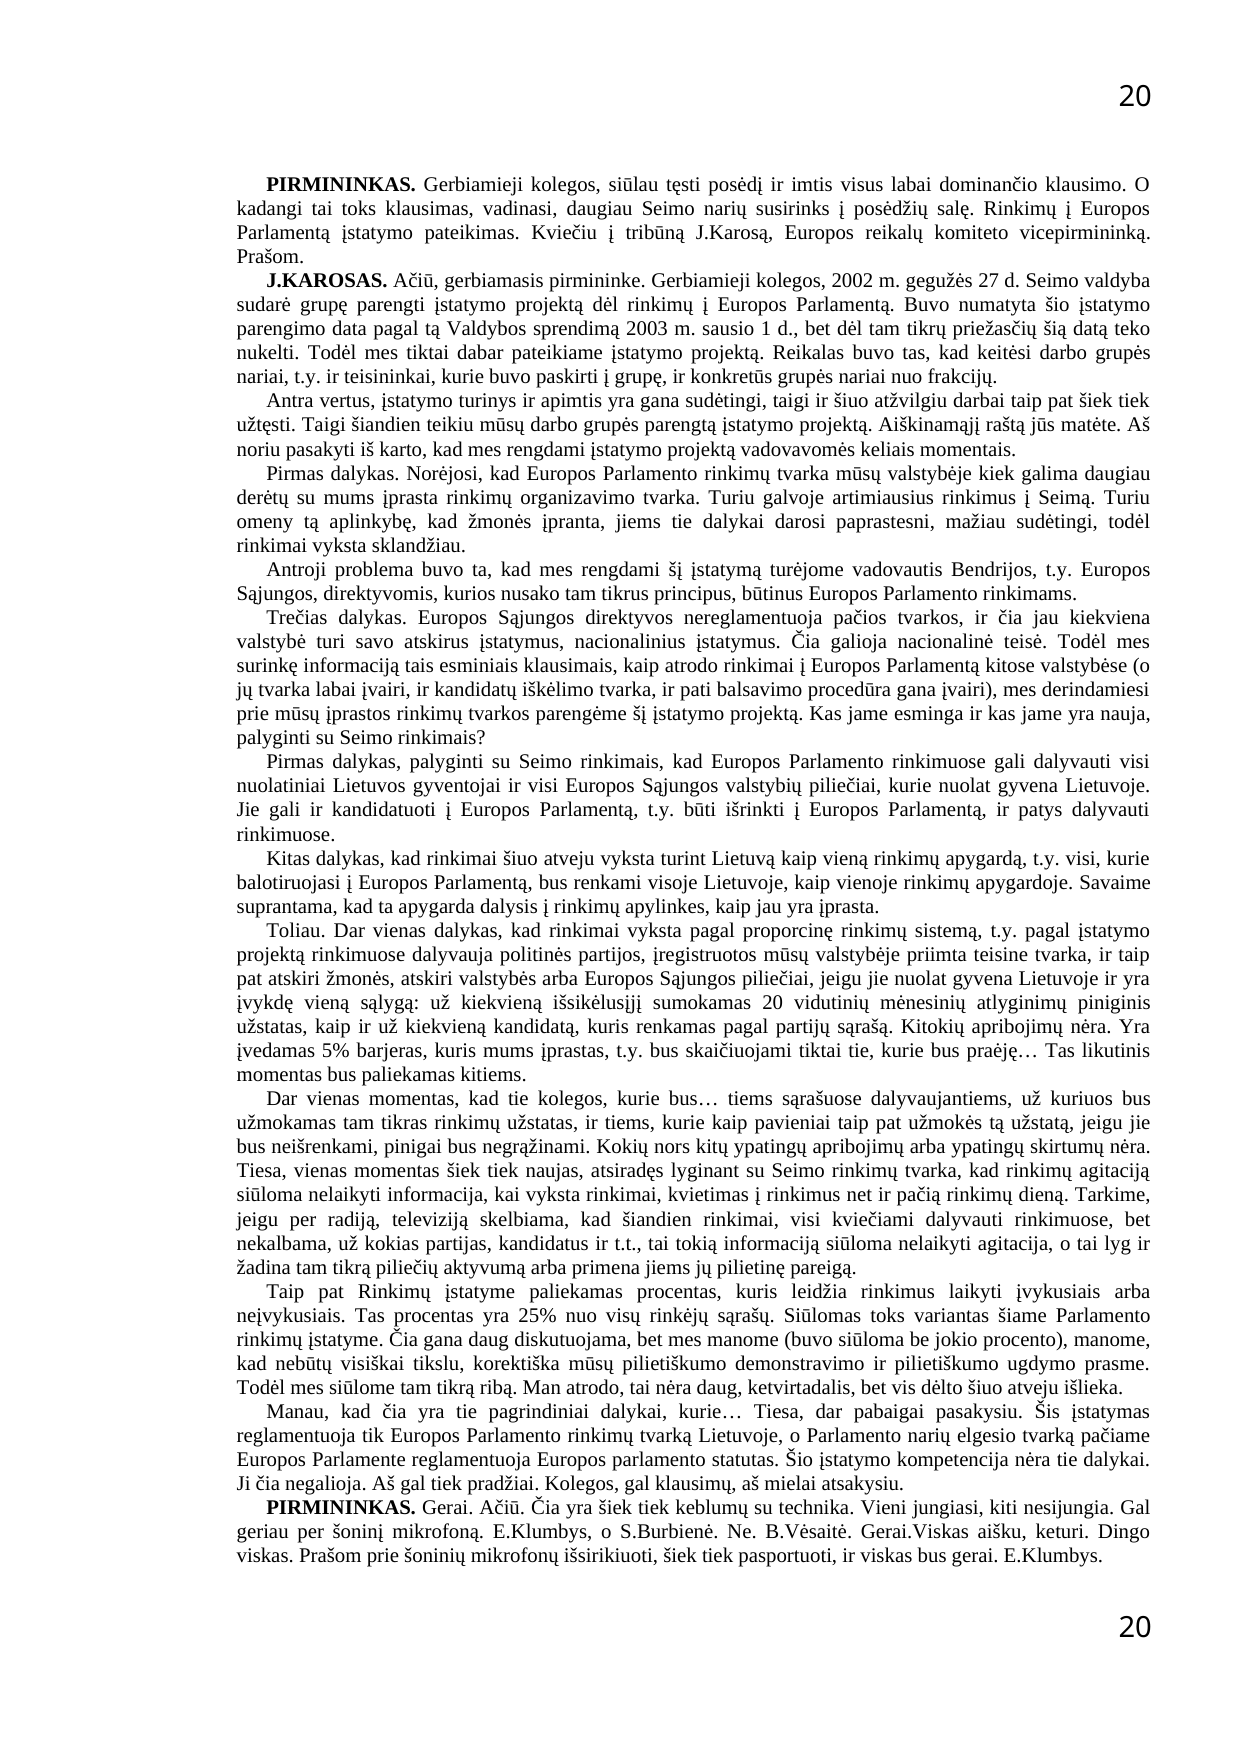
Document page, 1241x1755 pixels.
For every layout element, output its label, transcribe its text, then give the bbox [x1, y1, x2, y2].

text Pirmas dalykas. Norėjosi, kad Europos Parlamento rinkimų tvarka mūsų valstybėje kiek galima daugiau derėtų su mums įprasta rinkimų organizavimo tvarka. Turiu galvoje artimiausius rinkimus į Seimą. Turiu omeny tą aplinkybę, kad žmonės įpranta, jiems tie dalykai darosi paprastesni, mažiau sudėtingi, todėl rinkimai vyksta sklandžiau. [236, 461, 1152, 557]
text PIRMININKAS. Gerai. Ačiū. Čia yra šiek tiek keblumų su technika. Vieni jungiasi, kiti nesijungia. Gal geriau per šoninį mikrofoną. E.Klumbys, o S.Burbienė. Ne. B.Vėsaitė. Gerai.Viskas aišku, keturi. Dingo viskas. Prašom prie šoninių mikrofonų išsirikiuoti, šiek tiek pasportuoti, ir viskas bus gerai. E.Klumbys. [236, 1495, 1152, 1567]
text J.KAROSAS. Ačiū, gerbiamasis pirmininke. Gerbiamieji kolegos, 2002 m. gegužės 27 d. Seimo valdyba sudarė grupę parengti įstatymo projektą dėl rinkimų į Europos Parlamentą. Buvo numatyta šio įstatymo parengimo data pagal tą Valdybos sprendimą 2003 m. sausio 1 d., bet dėl tam tikrų priežasčių šią datą teko nukelti. Todėl mes tiktai dabar pateikiame įstatymo projektą. Reikalas buvo tas, kad keitėsi darbo grupės nariai, t.y. ir teisininkai, kurie buvo paskirti į grupę, ir konkretūs grupės nariai nuo frakcijų. [236, 268, 1152, 388]
text PIRMININKAS. Gerbiamieji kolegos, siūlau tęsti posėdį ir imtis visus labai dominančio klausimo. O kadangi tai toks klausimas, vadinasi, daugiau Seimo narių susirinks į posėdžių salę. Rinkimų į Europos Parlamentą įstatymo pateikimas. Kviečiu į tribūną J.Karosą, Europos reikalų komiteto vicepirmininką. Prašom. [236, 172, 1152, 268]
text Kitas dalykas, kad rinkimai šiuo atveju vyksta turint Lietuvą kaip vieną rinkimų apygardą, t.y. visi, kurie balotiruojasi į Europos Parlamentą, bus renkami visoje Lietuvoje, kaip vienoje rinkimų apygardoje. Savaime suprantama, kad ta apygarda dalysis į rinkimų apylinkes, kaip jau yra įprasta. [236, 846, 1152, 918]
text Antroji problema buvo ta, kad mes rengdami šį įstatymą turėjome vadovautis Bendrijos, t.y. Europos Sąjungos, direktyvomis, kurios nusako tam tikrus principus, būtinus Europos Parlamento rinkimams. [236, 557, 1152, 605]
text Antra vertus, įstatymo turinys ir apimtis yra gana sudėtingi, taigi ir šiuo atžvilgiu darbai taip pat šiek tiek užtęsti. Taigi šiandien teikiu mūsų darbo grupės parengtą įstatymo projektą. Aiškinamąjį raštą jūs matėte. Aš noriu pasakyti iš karto, kad mes rengdami įstatymo projektą vadovavomės keliais momentais. [236, 388, 1152, 461]
text Toliau. Dar vienas dalykas, kad rinkimai vyksta pagal proporcinę rinkimų sistemą, t.y. pagal įstatymo projektą rinkimuose dalyvauja politinės partijos, įregistruotos mūsų valstybėje priimta teisine tvarka, ir taip pat atskiri žmonės, atskiri valstybės arba Europos Sąjungos piliečiai, jeigu jie nuolat gyvena Lietuvoje ir yra įvykdę vieną sąlygą: už kiekvieną išsikėlusįjį sumokamas 20 vidutinių mėnesinių atlyginimų piniginis užstatas, kaip ir už kiekvieną kandidatą, kuris renkamas pagal partijų sąrašą. Kitokių apribojimų nėra. Yra įvedamas 5% barjeras, kuris mums įprastas, t.y. bus skaičiuojami tiktai tie, kurie bus praėję… Tas likutinis momentas bus paliekamas kitiems. [236, 918, 1152, 1086]
text Dar vienas momentas, kad tie kolegos, kurie bus… tiems sąrašuose dalyvaujantiems, už kuriuos bus užmokamas tam tikras rinkimų užstatas, ir tiems, kurie kaip pavieniai taip pat užmokės tą užstatą, jeigu jie bus neišrenkami, pinigai bus negrąžinami. Kokių nors kitų ypatingų apribojimų arba ypatingų skirtumų nėra. Tiesa, vienas momentas šiek tiek naujas, atsiradęs lyginant su Seimo rinkimų tvarka, kad rinkimų agitaciją siūloma nelaikyti informacija, kai vyksta rinkimai, kvietimas į rinkimus net ir pačią rinkimų dieną. Tarkime, jeigu per radiją, televiziją skelbiama, kad šiandien rinkimai, visi kviečiami dalyvauti rinkimuose, bet nekalbama, už kokias partijas, kandidatus ir t.t., tai tokią informaciją siūloma nelaikyti agitacija, o tai lyg ir žadina tam tikrą piliečių aktyvumą arba primena jiems jų pilietinę pareigą. [236, 1086, 1152, 1279]
text Pirmas dalykas, palyginti su Seimo rinkimais, kad Europos Parlamento rinkimuose gali dalyvauti visi nuolatiniai Lietuvos gyventojai ir visi Europos Sąjungos valstybių piliečiai, kurie nuolat gyvena Lietuvoje. Jie gali ir kandidatuoti į Europos Parlamentą, t.y. būti išrinkti į Europos Parlamentą, ir patys dalyvauti rinkimuose. [236, 749, 1152, 846]
text Taip pat Rinkimų įstatyme paliekamas procentas, kuris leidžia rinkimus laikyti įvykusiais arba neįvykusiais. Tas procentas yra 25% nuo visų rinkėjų sąrašų. Siūlomas toks variantas šiame Parlamento rinkimų įstatyme. Čia gana daug diskutuojama, bet mes manome (buvo siūloma be jokio procento), manome, kad nebūtų visiškai tikslu, korektiška mūsų pilietiškumo demonstravimo ir pilietiškumo ugdymo prasme. Todėl mes siūlome tam tikrą ribą. Man atrodo, tai nėra daug, ketvirtadalis, bet vis dėlto šiuo atveju išlieka. [236, 1279, 1152, 1399]
text Trečias dalykas. Europos Sąjungos direktyvos nereglamentuoja pačios tvarkos, ir čia jau kiekviena valstybė turi savo atskirus įstatymus, nacionalinius įstatymus. Čia galioja nacionalinė teisė. Todėl mes surinkę informaciją tais esminiais klausimais, kaip atrodo rinkimai į Europos Parlamentą kitose valstybėse (o jų tvarka labai įvairi, ir kandidatų iškėlimo tvarka, ir pati balsavimo procedūra gana įvairi), mes derindamiesi prie mūsų įprastos rinkimų tvarkos parengėme šį įstatymo projektą. Kas jame esminga ir kas jame yra nauja, palyginti su Seimo rinkimais? [236, 605, 1152, 749]
text Manau, kad čia yra tie pagrindiniai dalykai, kurie… Tiesa, dar pabaigai pasakysiu. Šis įstatymas reglamentuoja tik Europos Parlamento rinkimų tvarką Lietuvoje, o Parlamento narių elgesio tvarką pačiame Europos Parlamente reglamentuoja Europos parlamento statutas. Šio įstatymo kompetencija nėra tie dalykai. Ji čia negalioja. Aš gal tiek pradžiai. Kolegos, gal klausimų, aš mielai atsakysiu. [236, 1399, 1152, 1495]
